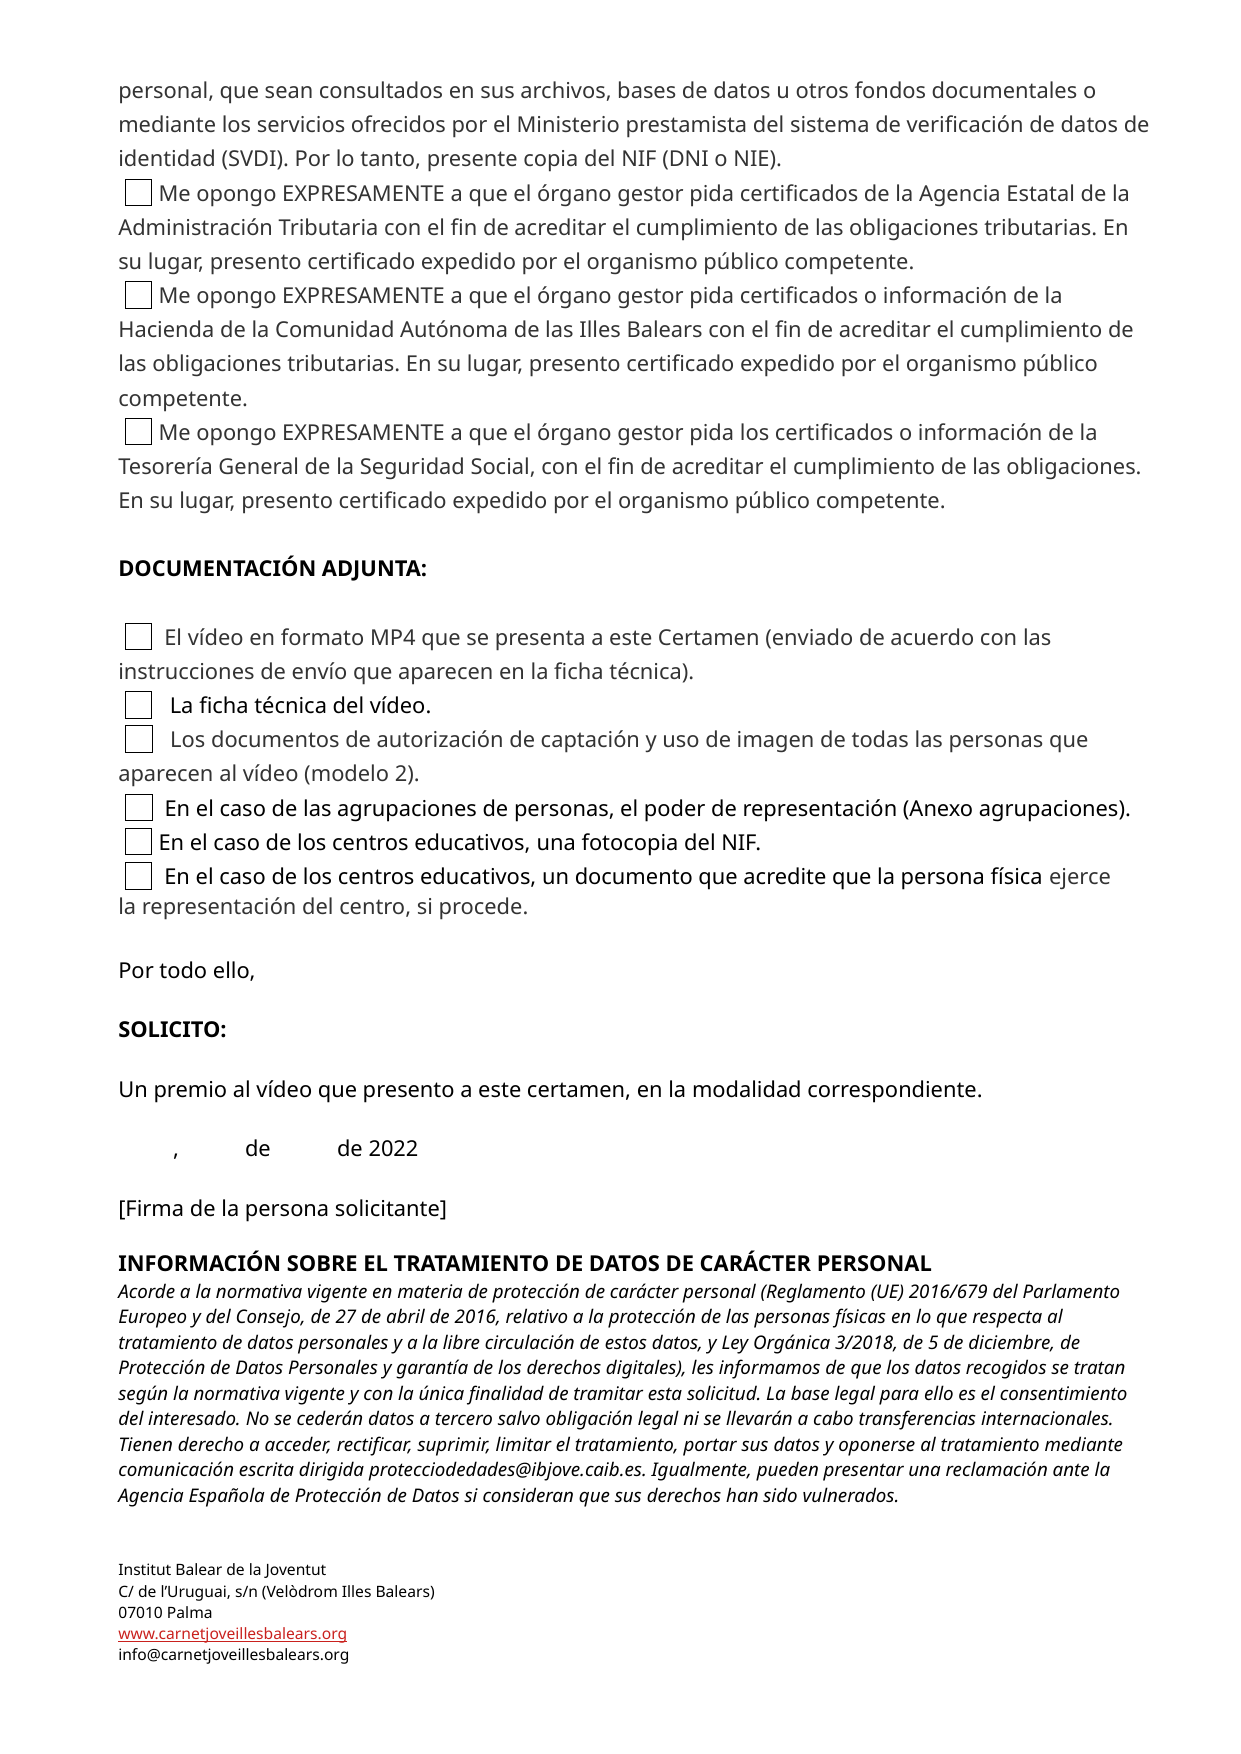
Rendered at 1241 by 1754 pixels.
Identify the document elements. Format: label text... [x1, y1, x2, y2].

text Acorde a la normativa vigente en materia de protección de carácter personal (Reglamento (UE) 2016/679 del Parlamento Europeo y del Consejo, de 27 de abril de 2016, relativo a la protección de las personas físicas en lo que respecta al tratamiento de datos personales y a la libre circulación de estos datos, y Ley Orgánica 3/2018, de 5 de diciembre, de Protección de Datos Personales y garantía de los derechos digitales), les informamos de que los datos recogidos se tratan según la normativa vigente y con la única finalidad de tramitar esta solicitud. La base legal para ello es el consentimiento del interesado. No se cederán datos a tercero salvo obligación legal ni se llevarán a cabo transferencias internacionales. Tienen derecho a acceder, rectificar, suprimir, limitar el tratamiento, portar sus datos y oponerse al tratamiento mediante comunicación escrita dirigida protecciodedades@ibjove.caib.es. Igualmente, pueden presentar una reclamación ante la Agencia Española de Protección de Datos si consideran que sus derechos han sido vulnerados. [118, 1278, 1152, 1508]
text La ficha técnica del vídeo. [118, 690, 1152, 720]
text INFORMACIÓN SOBRE EL TRATAMIENTO DE DATOS DE CARÁCTER PERSONAL [118, 1248, 1078, 1278]
text [Firma de la persona solicitante] [118, 1193, 1122, 1223]
text Los documentos de autorización de captación y uso de imagen de todas las personas que aparecen al vídeo (modelo 2). [118, 724, 1152, 788]
text personal, que sean consultados en sus archivos, bases de datos u otros fondos documentales o mediante los servicios ofrecidos por el Ministerio prestamista del sistema de verificación de datos de identidad (SVDI). Por lo tanto, presente copia del NIF (DNI o NIE). Me opongo EXPRESAMENTE a que el órgano gestor pida certificados de la Agencia Estatal de la Administración Tributaria con el fin de acreditar el cumplimiento de las obligaciones tributarias. En su lugar, presento certificado expedido por el organismo público competente. Me opongo EXPRESAMENTE a que el órgano gestor pida certificados o información de la Hacienda de la Comunidad Autónoma de las Illes Balears con el fin de acreditar el cumplimiento de las obligaciones tributarias. En su lugar, presento certificado expedido por el organismo público competente. Me opongo EXPRESAMENTE a que el órgano gestor pida los certificados o información de la Tesorería General de la Seguridad Social, con el fin de acreditar el cumplimiento de las obligaciones. En su lugar, presento certificado expedido por el organismo público competente. [118, 75, 1152, 515]
text SOLICITO: [118, 1014, 1122, 1044]
text Un premio al vídeo que presento a este certamen, en la modalidad correspondiente. [118, 1074, 1122, 1103]
text En el caso de los centros educativos, un documento que acredite que la persona física ejerce la representación del centro, si procede. [118, 861, 1122, 920]
text DOCUMENTACIÓN ADJUNTA: [118, 553, 1152, 583]
text En el caso de los centros educativos, una fotocopia del NIF. [118, 827, 1152, 856]
text Por todo ello, [118, 954, 1122, 984]
text , de de 2022 [118, 1133, 1122, 1163]
text En el caso de las agrupaciones de personas, el poder de representación (Anexo agrupaciones). [118, 792, 1152, 822]
text El vídeo en formato MP4 que se presenta a este Certamen (enviado de acuerdo con las instrucciones de envío que aparecen en la ficha técnica). [118, 622, 1152, 686]
